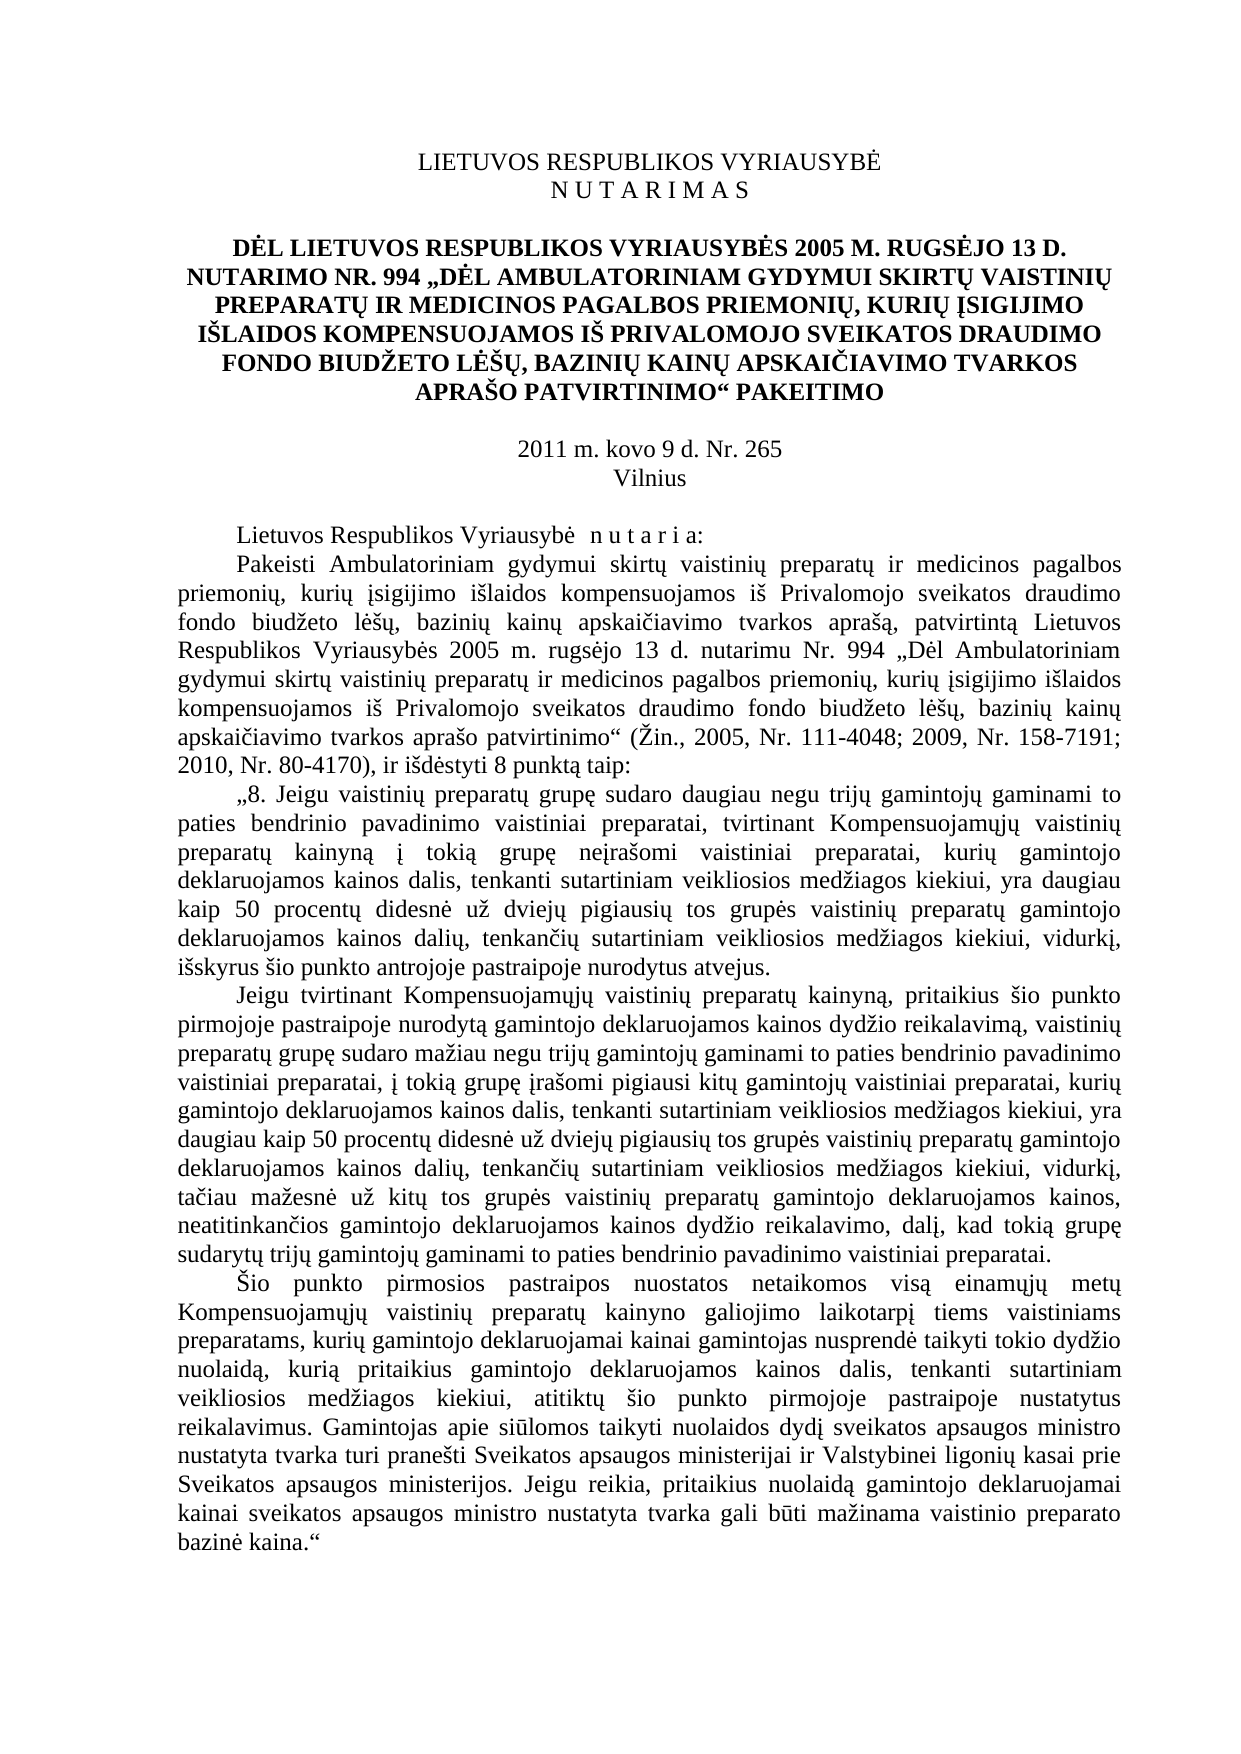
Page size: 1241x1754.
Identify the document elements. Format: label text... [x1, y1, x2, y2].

text Šio punkto pirmosios pastraipos nuostatos netaikomos visą einamųjų metų Kompensuojamųjų vaistinių preparatų kainyno galiojimo laikotarpį tiems vaistiniams preparatams, kurių gamintojo deklaruojamai kainai gamintojas nusprendė taikyti tokio dydžio nuolaidą, kurią pritaikius gamintojo deklaruojamos kainos dalis, tenkanti sutartiniam veikliosios medžiagos kiekiui, atitiktų šio punkto pirmojoje pastraipoje nustatytus reikalavimus. Gamintojas apie siūlomos taikyti nuolaidos dydį sveikatos apsaugos ministro nustatyta tvarka turi pranešti Sveikatos apsaugos ministerijai ir Valstybinei ligonių kasai prie Sveikatos apsaugos ministerijos. Jeigu reikia, pritaikius nuolaidą gamintojo deklaruojamai kainai sveikatos apsaugos ministro nustatyta tvarka gali būti mažinama vaistinio preparato bazinė kaina.“ [177, 1268, 1122, 1556]
text Jeigu tvirtinant Kompensuojamųjų vaistinių preparatų kainyną, pritaikius šio punkto pirmojoje pastraipoje nurodytą gamintojo deklaruojamos kainos dydžio reikalavimą, vaistinių preparatų grupę sudaro mažiau negu trijų gamintojų gaminami to paties bendrinio pavadinimo vaistiniai preparatai, į tokią grupę įrašomi pigiausi kitų gamintojų vaistiniai preparatai, kurių gamintojo deklaruojamos kainos dalis, tenkanti sutartiniam veikliosios medžiagos kiekiui, yra daugiau kaip 50 procentų didesnė už dviejų pigiausių tos grupės vaistinių preparatų gamintojo deklaruojamos kainos dalių, tenkančių sutartiniam veikliosios medžiagos kiekiui, vidurkį, tačiau mažesnė už kitų tos grupės vaistinių preparatų gamintojo deklaruojamos kainos, neatitinkančios gamintojo deklaruojamos kainos dydžio reikalavimo, dalį, kad tokią grupę sudarytų trijų gamintojų gaminami to paties bendrinio pavadinimo vaistiniai preparatai. [177, 981, 1122, 1268]
text Pakeisti Ambulatoriniam gydymui skirtų vaistinių preparatų ir medicinos pagalbos priemonių, kurių įsigijimo išlaidos kompensuojamos iš Privalomojo sveikatos draudimo fondo biudžeto lėšų, bazinių kainų apskaičiavimo tvarkos aprašą, patvirtintą Lietuvos Respublikos Vyriausybės 2005 m. rugsėjo 13 d. nutarimu Nr. 994 „Dėl Ambulatoriniam gydymui skirtų vaistinių preparatų ir medicinos pagalbos priemonių, kurių įsigijimo išlaidos kompensuojamos iš Privalomojo sveikatos draudimo fondo biudžeto lėšų, bazinių kainų apskaičiavimo tvarkos aprašo patvirtinimo“ (Žin., 2005, Nr. 111-4048; 2009, Nr. 158-7191; 2010, Nr. 80-4170), ir išdėstyti 8 punktą taip: [177, 549, 1122, 779]
text Lietuvos Respublikos Vyriausybė [177, 147, 1122, 176]
text Lietuvos Respublikos Vyriausybė nutaria: [177, 521, 1122, 549]
text NUTARIMAS [177, 176, 1122, 204]
text 2011 m. kovo 9 d. Nr. 265 [177, 434, 1122, 463]
text Vilnius [177, 463, 1122, 492]
text DĖL LIETUVOS RESPUBLIKOS VYRIAUSYBĖS 2005 M. RUGSĖJO 13 D. NUTARIMO NR. 994 „DĖL AMBULATORINIAM GYDYMUI SKIRTŲ VAISTINIŲ PREPARATŲ IR MEDICINOS PAGALBOS PRIEMONIŲ, KURIŲ ĮSIGIJIMO IŠLAIDOS KOMPENSUOJAMOS IŠ PRIVALOMOJO SVEIKATOS DRAUDIMO FONDO BIUDŽETO LĖŠŲ, BAZINIŲ KAINŲ APSKAIČIAVIMO TVARKOS APRAŠO PATVIRTINIMO“ PAKEITIMO [177, 233, 1122, 406]
text „8. Jeigu vaistinių preparatų grupę sudaro daugiau negu trijų gamintojų gaminami to paties bendrinio pavadinimo vaistiniai preparatai, tvirtinant Kompensuojamųjų vaistinių preparatų kainyną į tokią grupę neįrašomi vaistiniai preparatai, kurių gamintojo deklaruojamos kainos dalis, tenkanti sutartiniam veikliosios medžiagos kiekiui, yra daugiau kaip 50 procentų didesnė už dviejų pigiausių tos grupės vaistinių preparatų gamintojo deklaruojamos kainos dalių, tenkančių sutartiniam veikliosios medžiagos kiekiui, vidurkį, išskyrus šio punkto antrojoje pastraipoje nurodytus atvejus. [177, 779, 1122, 981]
